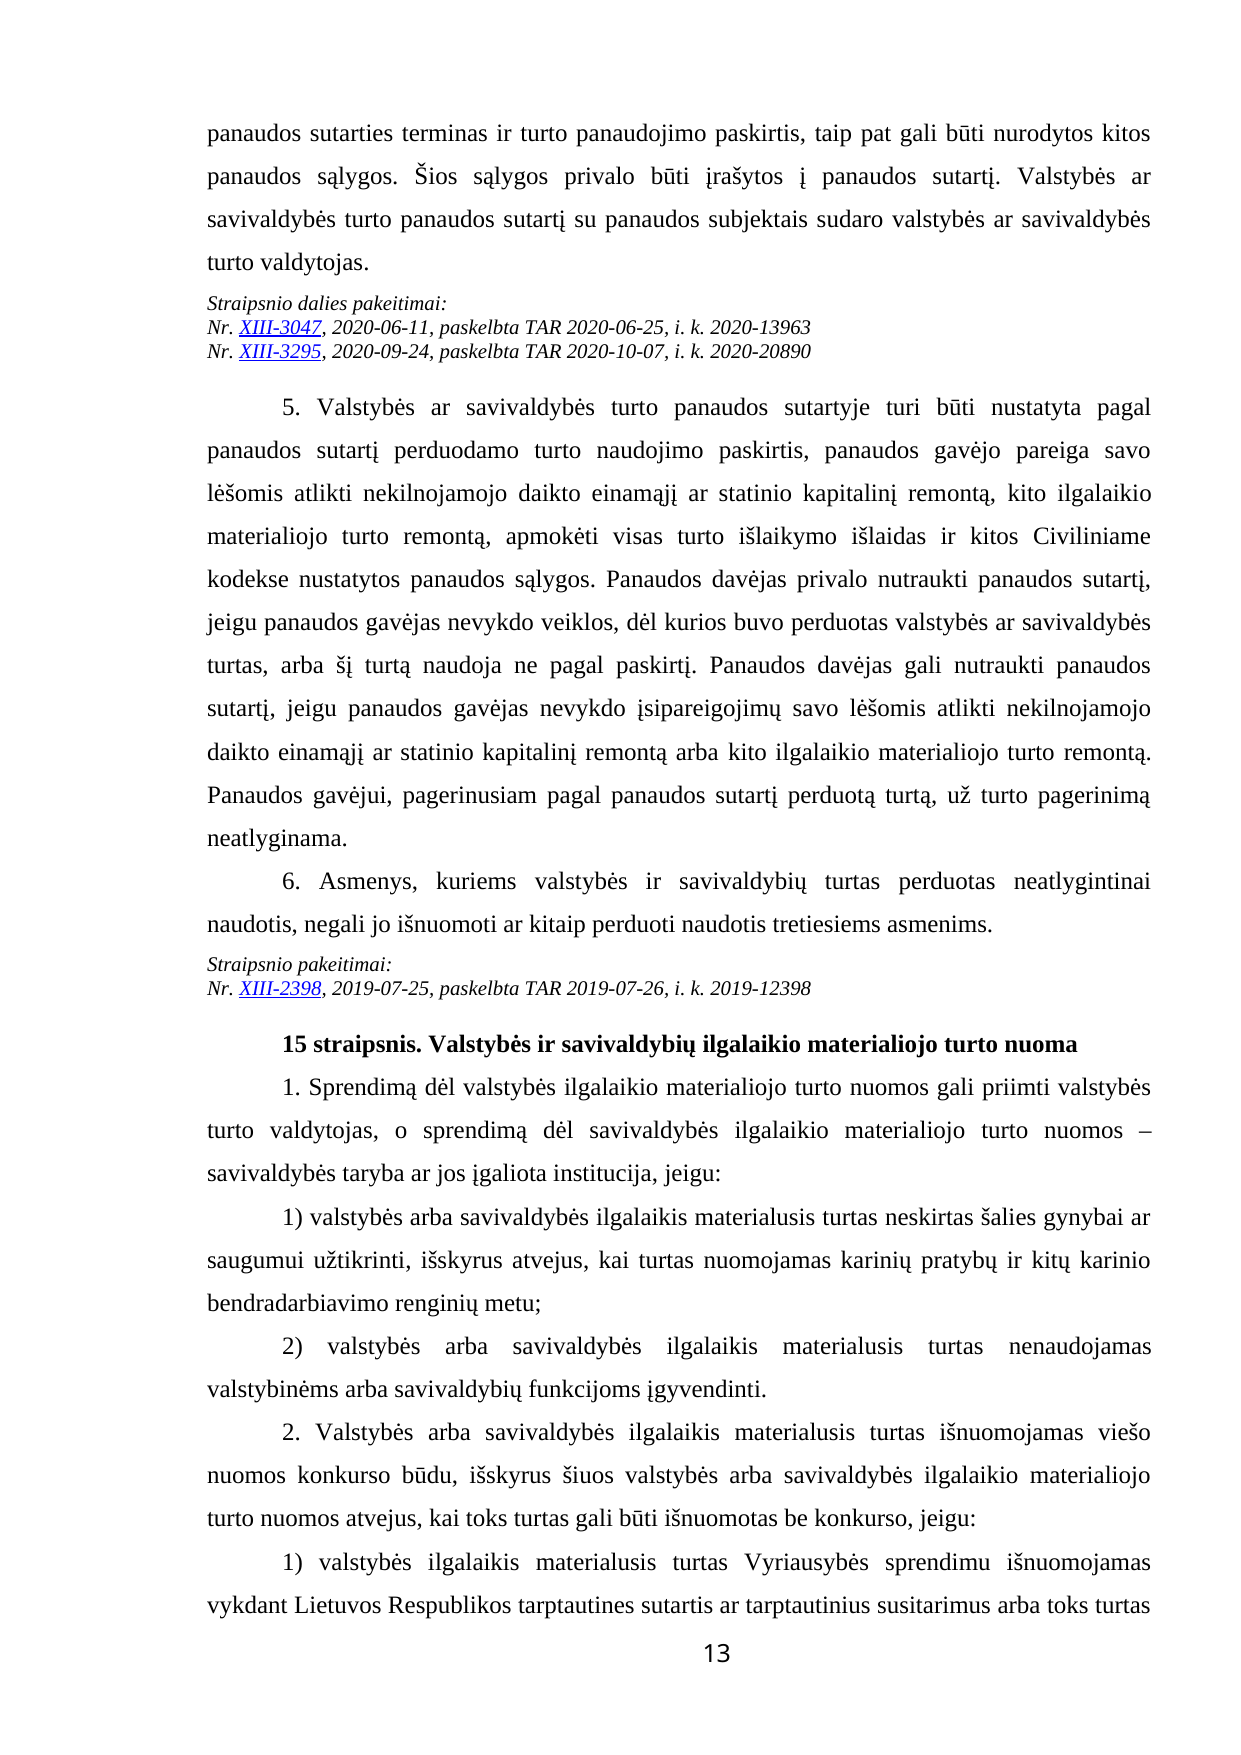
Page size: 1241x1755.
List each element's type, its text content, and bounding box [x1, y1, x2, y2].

text Straipsnio pakeitimai: [207, 952, 1152, 976]
text Nr. XIII-3047, 2020-06-11, paskelbta TAR 2020-06-25, i. k. 2020-13963 [207, 315, 1152, 339]
text 5. Valstybės ar savivaldybės turto panaudos sutartyje turi būti nustatyta pagal panaudos sutartį perduodamo turto naudojimo paskirtis, panaudos gavėjo pareiga savo lėšomis atlikti nekilnojamojo daikto einamąjį ar statinio kapitalinį remontą, kito ilgalaikio materialiojo turto remontą, apmokėti visas turto išlaikymo išlaidas ir kitos Civiliniame kodekse nustatytos panaudos sąlygos. Panaudos davėjas privalo nutraukti panaudos sutartį, jeigu panaudos gavėjas nevykdo veiklos, dėl kurios buvo perduotas valstybės ar savivaldybės turtas, arba šį turtą naudoja ne pagal paskirtį. Panaudos davėjas gali nutraukti panaudos sutartį, jeigu panaudos gavėjas nevykdo įsipareigojimų savo lėšomis atlikti nekilnojamojo daikto einamąjį ar statinio kapitalinį remontą arba kito ilgalaikio materialiojo turto remontą. Panaudos gavėjui, pagerinusiam pagal panaudos sutartį perduotą turtą, už turto pagerinimą neatlyginama. [207, 392, 1152, 852]
text 2) valstybės arba savivaldybės ilgalaikis materialusis turtas nenaudojamas valstybinėms arba savivaldybių funkcijoms įgyvendinti. [207, 1331, 1152, 1403]
text 1) valstybės arba savivaldybės ilgalaikis materialusis turtas neskirtas šalies gynybai ar saugumui užtikrinti, išskyrus atvejus, kai turtas nuomojamas karinių pratybų ir kitų karinio bendradarbiavimo renginių metu; [207, 1202, 1152, 1317]
text 15 straipsnis. Valstybės ir savivaldybių ilgalaikio materialiojo turto nuoma [207, 1029, 1152, 1058]
text panaudos sutarties terminas ir turto panaudojimo paskirtis, taip pat gali būti nurodytos kitos panaudos sąlygos. Šios sąlygos privalo būti įrašytos į panaudos sutartį. Valstybės ar savivaldybės turto panaudos sutartį su panaudos subjektais sudaro valstybės ar savivaldybės turto valdytojas. [207, 118, 1152, 276]
text 1. Sprendimą dėl valstybės ilgalaikio materialiojo turto nuomos gali priimti valstybės turto valdytojas, o sprendimą dėl savivaldybės ilgalaikio materialiojo turto nuomos – savivaldybės taryba ar jos įgaliota institucija, jeigu: [207, 1072, 1152, 1187]
text 6. Asmenys, kuriems valstybės ir savivaldybių turtas perduotas neatlygintinai naudotis, negali jo išnuomoti ar kitaip perduoti naudotis tretiesiems asmenims. [207, 866, 1152, 938]
text Straipsnio dalies pakeitimai: [207, 291, 1152, 315]
text 2. Valstybės arba savivaldybės ilgalaikis materialusis turtas išnuomojamas viešo nuomos konkurso būdu, išskyrus šiuos valstybės arba savivaldybės ilgalaikio materialiojo turto nuomos atvejus, kai toks turtas gali būti išnuomotas be konkurso, jeigu: [207, 1417, 1152, 1532]
text Nr. XIII-3295, 2020-09-24, paskelbta TAR 2020-10-07, i. k. 2020-20890 [207, 339, 1152, 363]
text 1) valstybės ilgalaikis materialusis turtas Vyriausybės sprendimu išnuomojamas vykdant Lietuvos Respublikos tarptautines sutartis ar tarptautinius susitarimus arba toks turtas [207, 1547, 1152, 1618]
text Nr. XIII-2398, 2019-07-25, paskelbta TAR 2019-07-26, i. k. 2019-12398 [207, 976, 1152, 1000]
